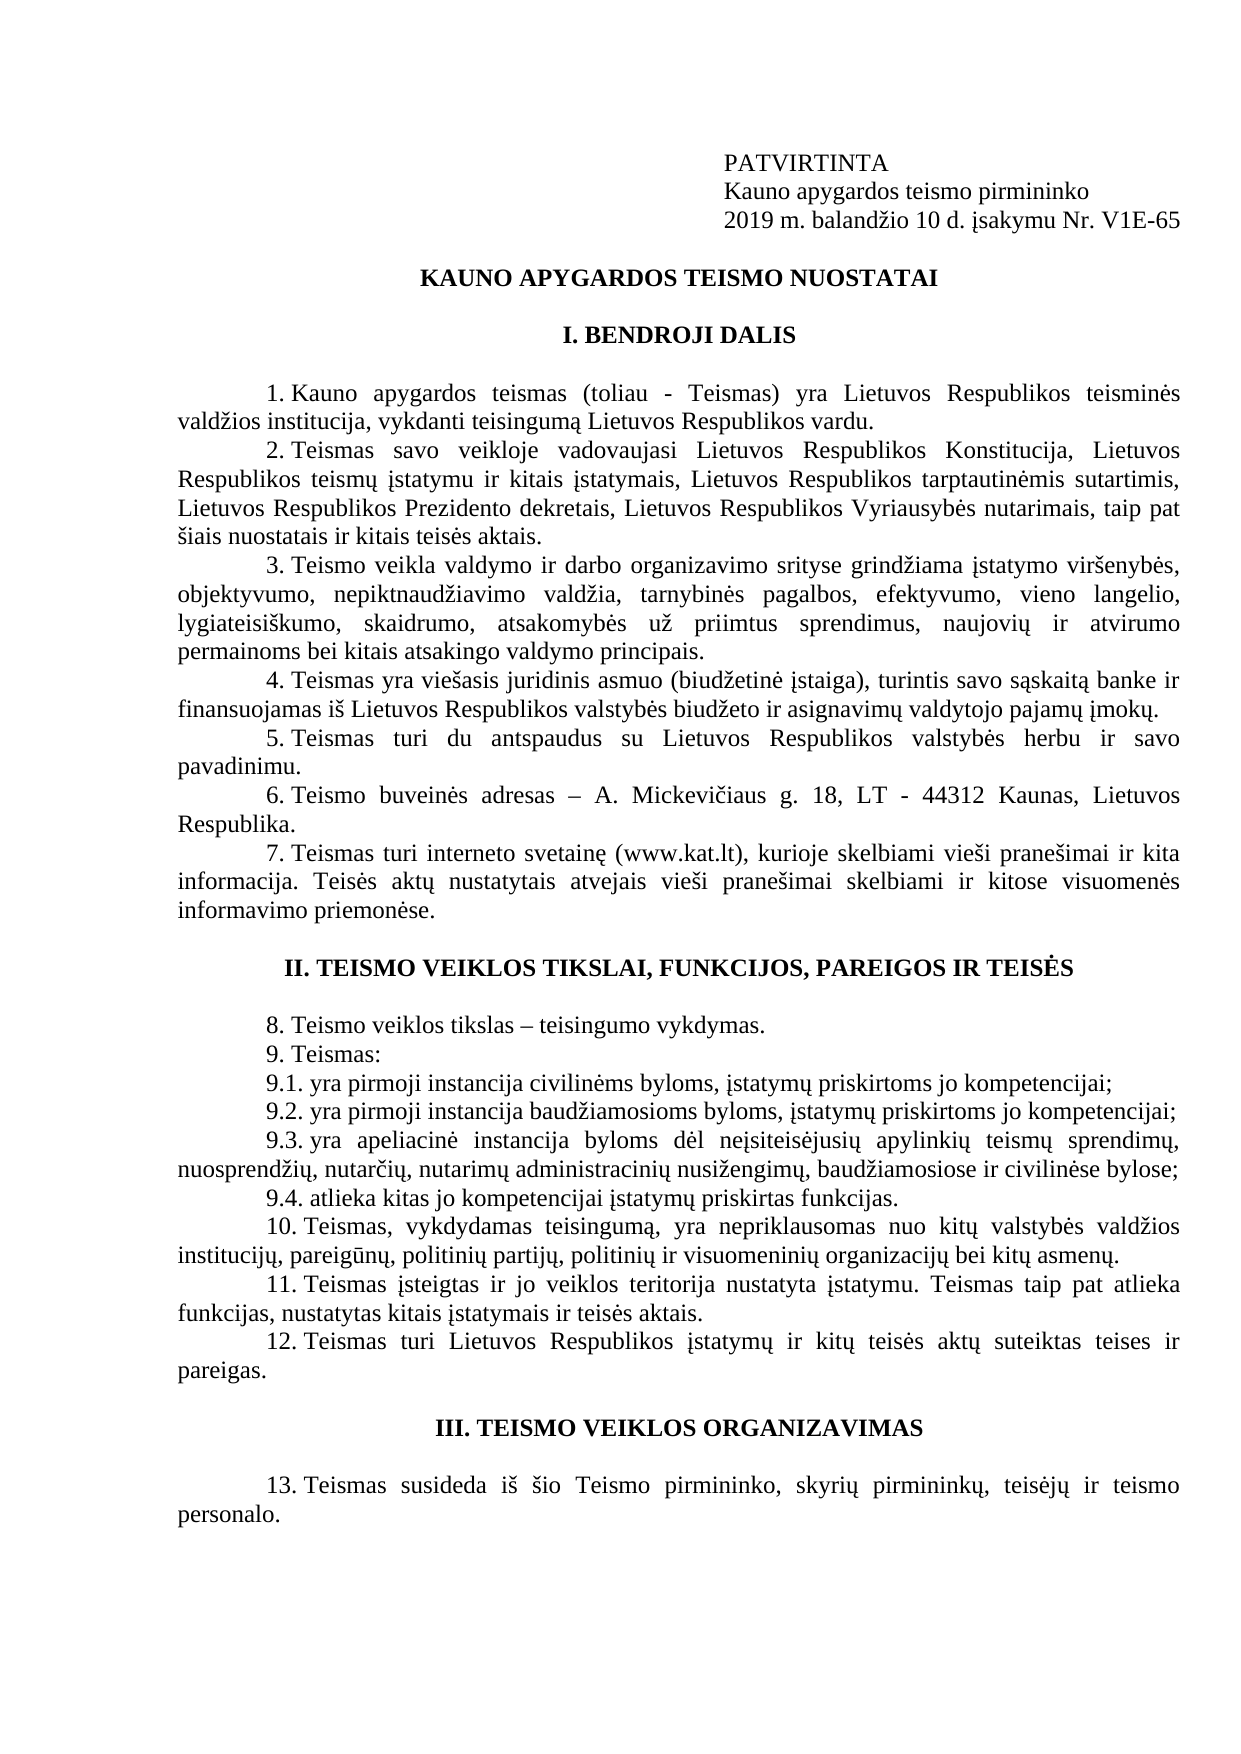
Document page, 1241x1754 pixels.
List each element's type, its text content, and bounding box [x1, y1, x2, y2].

text 9.3. yra apeliacinė instancija byloms dėl neįsiteisėjusių apylinkių teismų sprendimų, nuosprendžių, nutarčių, nutarimų administracinių nusižengimų, baudžiamosiose ir civilinėse bylose; [177, 1125, 1181, 1183]
text 3. Teismo veikla valdymo ir darbo organizavimo srityse grindžiama įstatymo viršenybės, objektyvumo, nepiktnaudžiavimo valdžia, tarnybinės pagalbos, efektyvumo, vieno langelio, lygiateisiškumo, skaidrumo, atsakomybės už priimtus sprendimus, naujovių ir atvirumo permainoms bei kitais atsakingo valdymo principais. [177, 550, 1181, 665]
text 11. Teismas įsteigtas ir jo veiklos teritorija nustatyta įstatymu. Teismas taip pat atlieka funkcijas, nustatytas kitais įstatymais ir teisės aktais. [177, 1269, 1181, 1326]
text 8. Teismo veiklos tikslas – teisingumo vykdymas. [177, 1010, 1181, 1039]
text PATVIRTINTA [723, 148, 1181, 176]
text 9. Teismas: [177, 1039, 1181, 1068]
text 2. Teismas savo veikloje vadovaujasi Lietuvos Respublikos Konstitucija, Lietuvos Respublikos teismų įstatymu ir kitais įstatymais, Lietuvos Respublikos tarptautinėmis sutartimis, Lietuvos Respublikos Prezidento dekretais, Lietuvos Respublikos Vyriausybės nutarimais, taip pat šiais nuostatais ir kitais teisės aktais. [177, 435, 1181, 550]
text III. TEISMO VEIKLOS ORGANIZAVIMAS [177, 1413, 1181, 1441]
text 13. Teismas susideda iš šio Teismo pirmininko, skyrių pirmininkų, teisėjų ir teismo personalo. [177, 1470, 1181, 1528]
text 1. Kauno apygardos teismas (toliau - Teismas) yra Lietuvos Respublikos teisminės valdžios institucija, vykdanti teisingumą Lietuvos Respublikos vardu. [177, 378, 1181, 435]
text 9.1. yra pirmoji instancija civilinėms byloms, įstatymų priskirtoms jo kompetencijai; [177, 1068, 1181, 1096]
text 7. Teismas turi interneto svetainę (www.kat.lt), kurioje skelbiami vieši pranešimai ir kita informacija. Teisės aktų nustatytais atvejais vieši pranešimai skelbiami ir kitose visuomenės informavimo priemonėse. [177, 838, 1181, 924]
text Kauno apygardos teismo pirmininko [723, 176, 1181, 205]
text 10. Teismas, vykdydamas teisingumą, yra nepriklausomas nuo kitų valstybės valdžios institucijų, pareigūnų, politinių partijų, politinių ir visuomeninių organizacijų bei kitų asmenų. [177, 1211, 1181, 1269]
text I. BENDROJI DALIS [177, 320, 1181, 349]
text 2019 m. balandžio 10 d. įsakymu Nr. V1E-65 [723, 205, 1181, 234]
text 9.4. atlieka kitas jo kompetencijai įstatymų priskirtas funkcijas. [177, 1183, 1181, 1211]
text 6. Teismo buveinės adresas – A. Mickevičiaus g. 18, LT - 44312 Kaunas, Lietuvos Respublika. [177, 780, 1181, 838]
text 4. Teismas yra viešasis juridinis asmuo (biudžetinė įstaiga), turintis savo sąskaitą banke ir finansuojamas iš Lietuvos Respublikos valstybės biudžeto ir asignavimų valdytojo pajamų įmokų. [177, 665, 1181, 723]
text 9.2. yra pirmoji instancija baudžiamosioms byloms, įstatymų priskirtoms jo kompetencijai; [177, 1096, 1181, 1125]
text II. TEISMO VEIKLOS TIKSLAI, FUNKCIJOS, PAREIGOS IR TEISĖS [177, 953, 1181, 981]
text 12. Teismas turi Lietuvos Respublikos įstatymų ir kitų teisės aktų suteiktas teises ir pareigas. [177, 1326, 1181, 1384]
text KAUNO APYGARDOS TEISMO NUOSTATAI [177, 263, 1181, 291]
text 5. Teismas turi du antspaudus su Lietuvos Respublikos valstybės herbu ir savo pavadinimu. [177, 723, 1181, 780]
